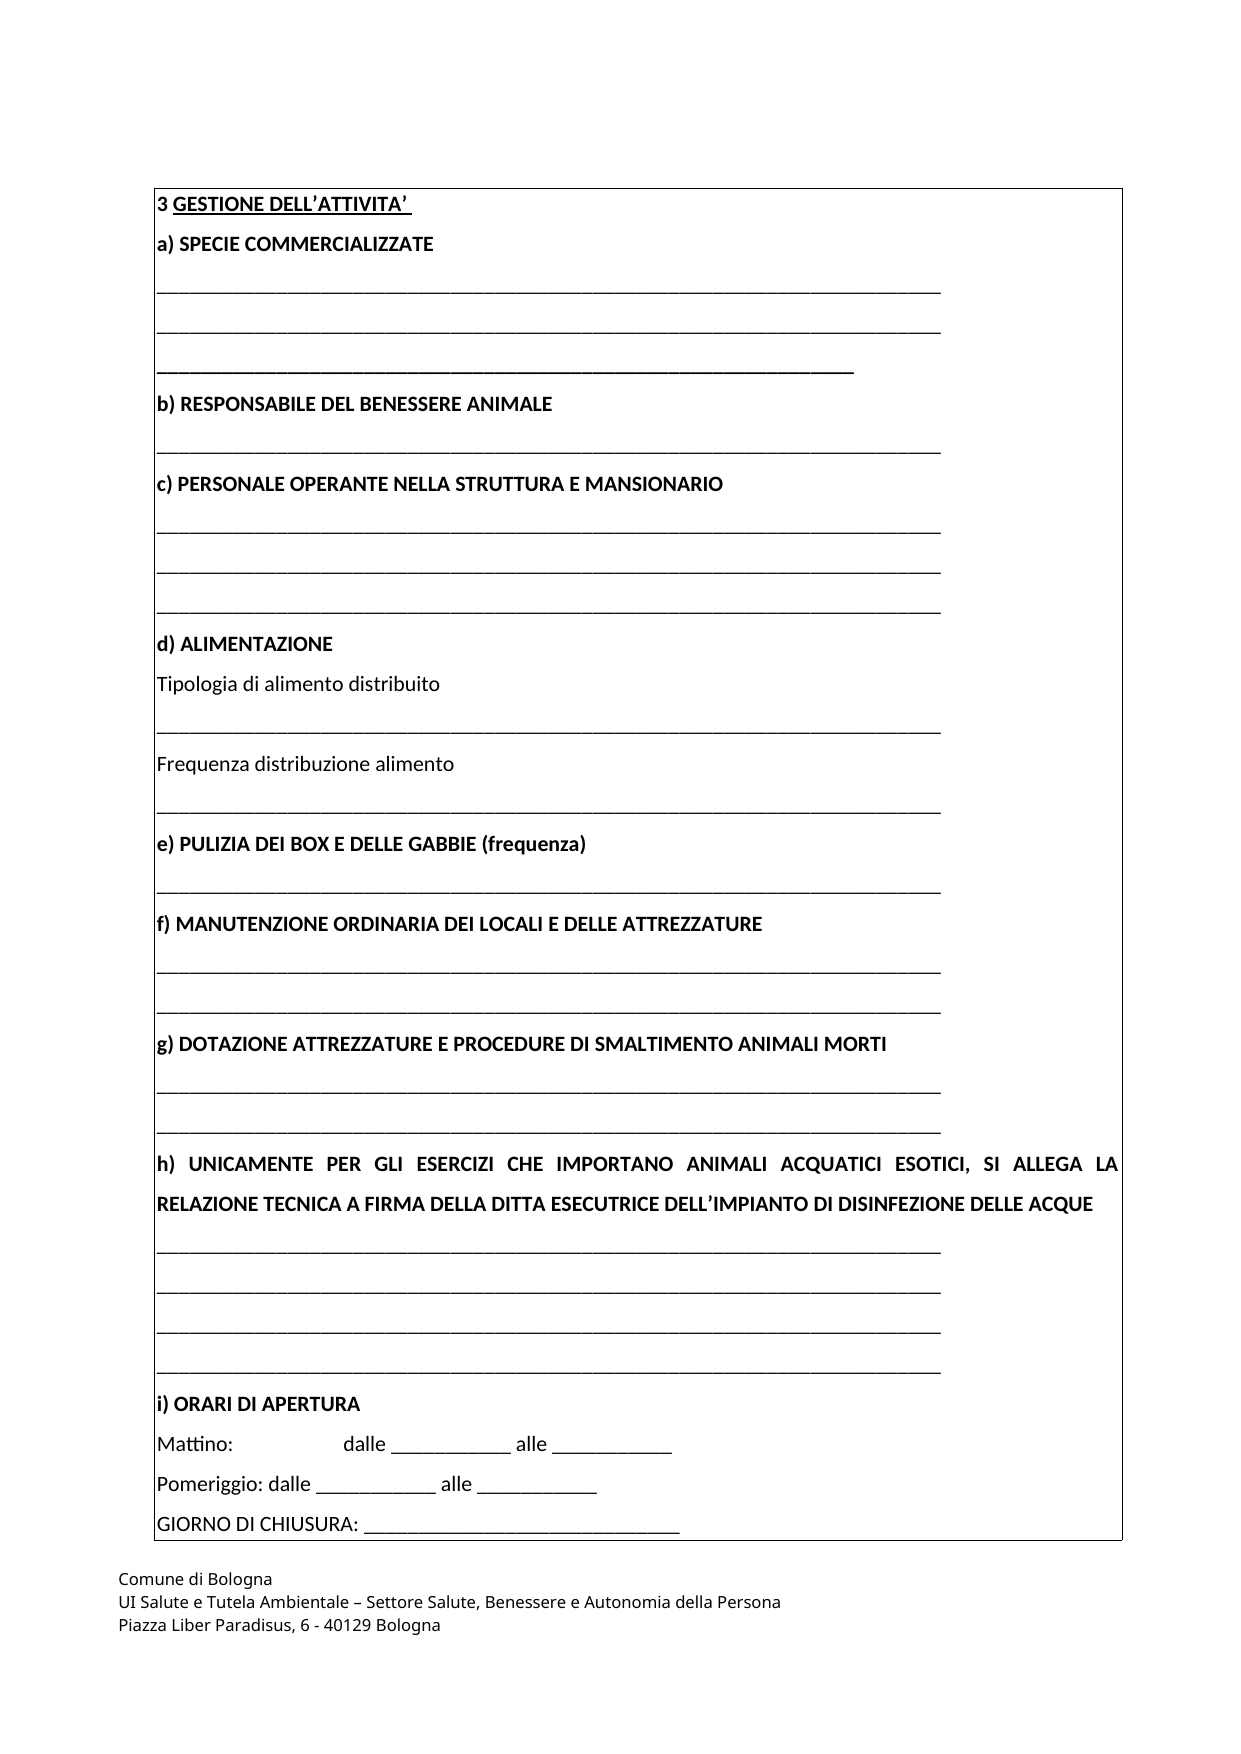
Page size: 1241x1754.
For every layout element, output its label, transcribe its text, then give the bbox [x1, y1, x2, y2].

text ________________________________________________________________________ [155, 548, 1122, 577]
text ________________________________________________________________________ [155, 1228, 1122, 1257]
text ________________________________________________________________________ [155, 268, 1122, 297]
text i) ORARI DI APERTURA [155, 1388, 1122, 1417]
text ________________________________________________________________________ [155, 1068, 1122, 1097]
text ________________________________________________________________________ [155, 988, 1122, 1017]
text Mattino: dalle ___________ alle ___________ [155, 1428, 1122, 1457]
text ________________________________________________________________________ [155, 1348, 1122, 1377]
text Frequenza distribuzione alimento [155, 748, 1122, 777]
text d) ALIMENTAZIONE [155, 628, 1122, 657]
text a) Specie commercializzate [155, 228, 1122, 257]
text Pomeriggio: dalle ___________ alle ___________ [155, 1468, 1122, 1497]
text e) PULIZIA DEI BOX E DELLE GABBIE (frequenza) [155, 828, 1122, 857]
text ________________________________________________________________________ [155, 308, 1122, 337]
text ________________________________________________________________________ [155, 428, 1122, 457]
text ________________________________________________________________________ [155, 708, 1122, 737]
text ________________________________________________________________________ [155, 1308, 1122, 1337]
text g) DOTAZIONE ATTREZZATURE E PROCEDURE DI SMALTIMENTO ANIMALI MORTI [155, 1028, 1122, 1057]
text ________________________________________________________________________ [155, 588, 1122, 617]
text h) UNICAMENTE PER GLI ESERCIZI CHE IMPORTANO ANIMALI ACQUATICI ESOTICI, SI ALLEGA LA RELAZIONE TECNICA A FIRMA DELLA DITTA ESECUTRICE DELL’IMPIANTO DI DISINFEZIONE DELLE ACQUE [155, 1148, 1122, 1217]
text ________________________________________________________________ [155, 348, 1122, 377]
text ________________________________________________________________________ [155, 1108, 1122, 1137]
text ________________________________________________________________________ [155, 508, 1122, 537]
text ________________________________________________________________________ [155, 1268, 1122, 1297]
text Tipologia di alimento distribuito [155, 668, 1122, 697]
text ________________________________________________________________________ [155, 948, 1122, 977]
text b) Responsabile del benessere animale [155, 388, 1122, 417]
text giorno di chiusura: _____________________________ [155, 1508, 1122, 1540]
text ________________________________________________________________________ [155, 868, 1122, 897]
text 3 GESTIONE DELL’ATTIVITA’ [155, 189, 1122, 217]
text f) MANUTENZIONE ORDINARIA DEI LOCALI E DELLE ATTREZZATURE [155, 908, 1122, 937]
text c) personale operante nella struttura e mansionario [155, 468, 1122, 497]
text ________________________________________________________________________ [155, 788, 1122, 817]
